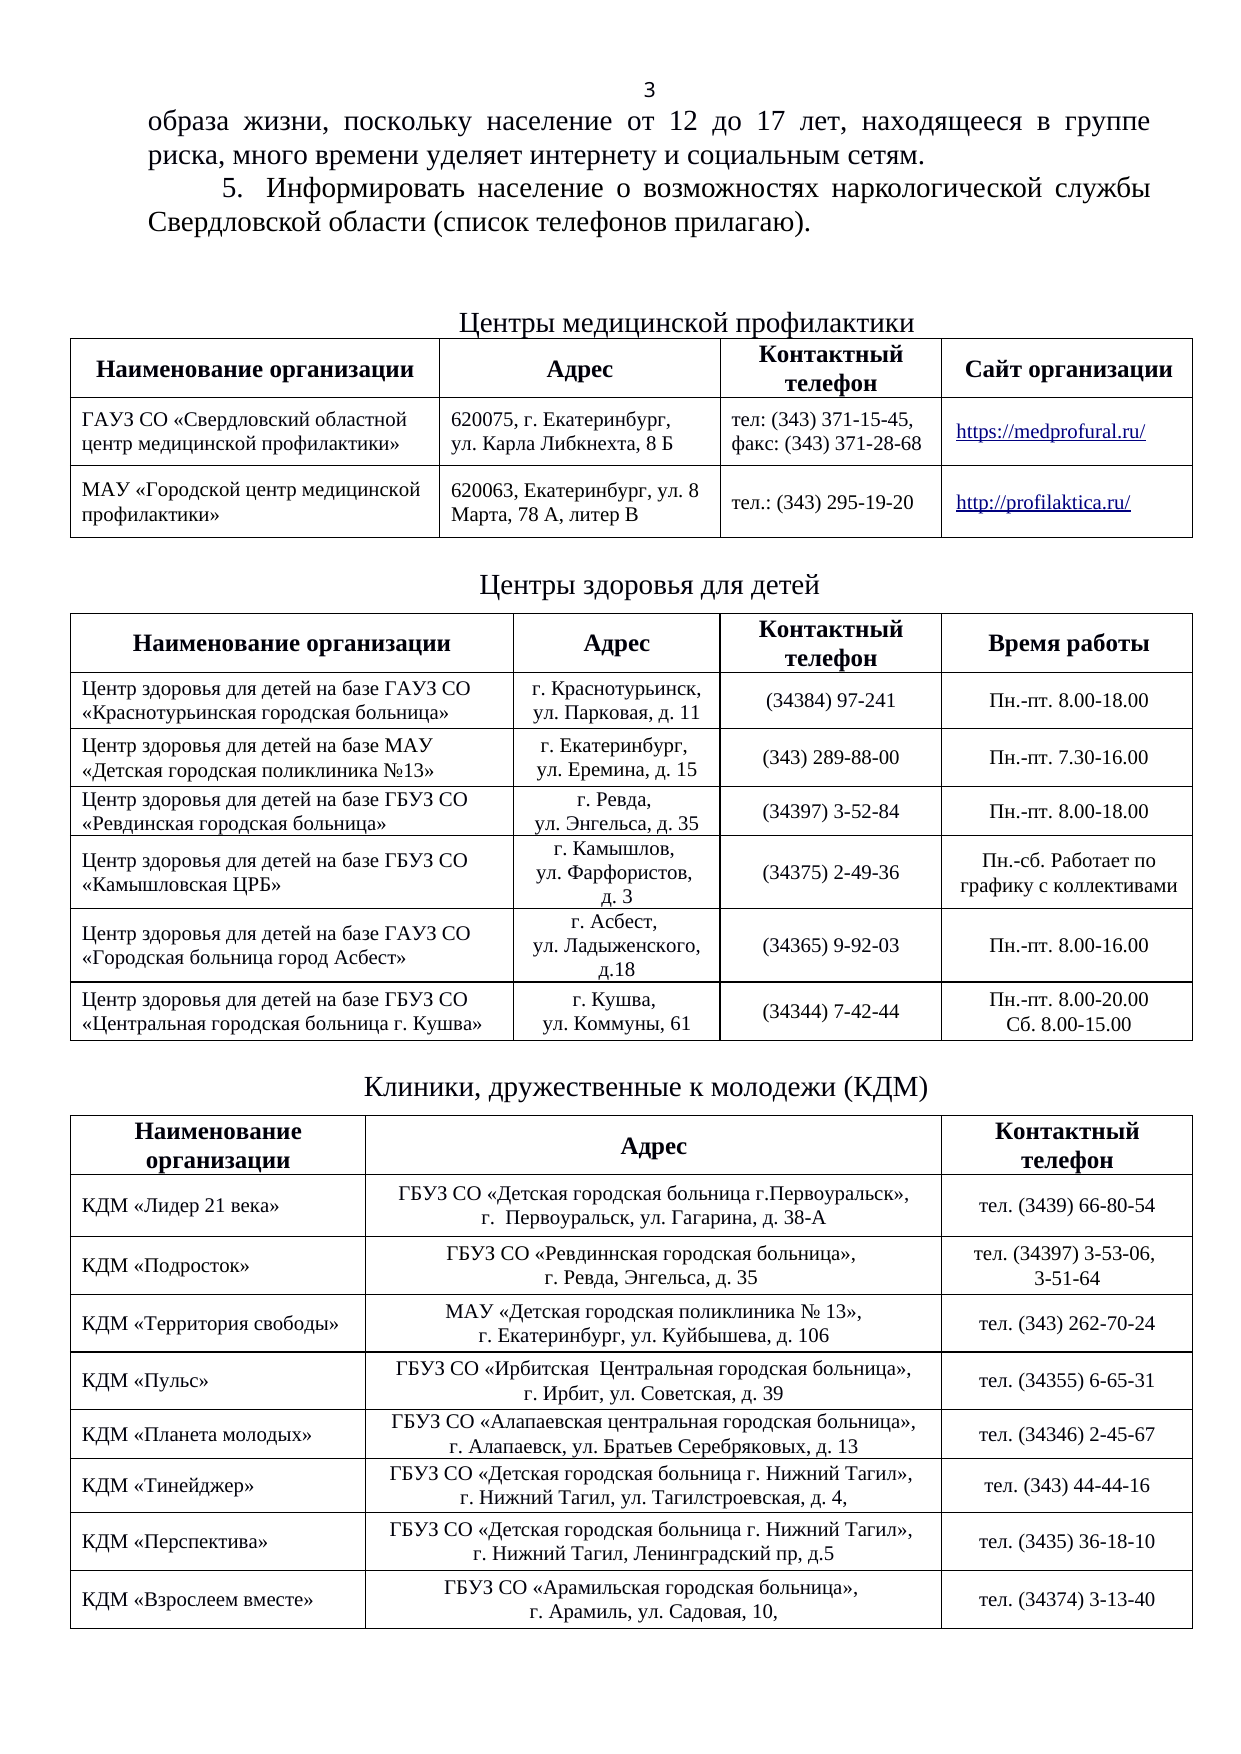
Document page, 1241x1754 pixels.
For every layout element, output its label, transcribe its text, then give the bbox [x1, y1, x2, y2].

table_cell (34384) 97-241 [721, 673, 941, 727]
table_header Наименование организации [71, 614, 513, 672]
table_cell ГБУЗ СО «Алапаевская центральная городская больница», г. Алапаевск, ул. Братьев Серебряковых, д. 13 [366, 1410, 941, 1458]
table_header Адрес [440, 339, 720, 397]
table_cell МАУ «Городской центр медицинской профилактики» [71, 466, 439, 537]
table_cell ГБУЗ СО «Ревдиннская городская больница», г. Ревда, Энгельса, д. 35 [366, 1237, 941, 1294]
text Клиники, дружественные к молодежи (КДМ) [148, 1069, 1152, 1103]
table_cell Центр здоровья для детей на базе ГАУЗ СО «Краснотурьинская городская больница» [71, 673, 513, 727]
table_cell Пн.-пт. 8.00-20.00 Сб. 8.00-15.00 [942, 983, 1192, 1039]
table_cell (34365) 9-92-03 [721, 909, 941, 981]
table_cell (343) 289-88-00 [721, 729, 941, 786]
table_cell Центр здоровья для детей на базе ГБУЗ СО «Центральная городская больница г. Кушва» [71, 983, 513, 1039]
table_cell Пн.-пт. 8.00-16.00 [942, 909, 1192, 981]
table_cell (34344) 7-42-44 [721, 983, 941, 1039]
table_header Наименование организации [71, 1116, 365, 1174]
table_cell Центр здоровья для детей на базе МАУ «Детская городская поликлиника №13» [71, 729, 513, 786]
table_cell КДМ «Подросток» [71, 1237, 365, 1294]
table_cell КДМ «Планета молодых» [71, 1410, 365, 1458]
table_cell г. Краснотурьинск, ул. Парковая, д. 11 [514, 673, 719, 727]
table_cell г. Екатеринбург, ул. Еремина, д. 15 [514, 729, 719, 786]
table_cell (34397) 3-52-84 [721, 787, 941, 835]
table_cell г. Асбест, ул. Ладыженского, д.18 [514, 909, 719, 981]
table_cell ГБУЗ СО «Ирбитская Центральная городская больница», г. Ирбит, ул. Советская, д. 39 [366, 1353, 941, 1408]
table_header Наименование организации [71, 339, 439, 397]
table_header Сайт организации [942, 339, 1192, 397]
text Центры здоровья для детей [148, 567, 1152, 601]
table_cell ГБУЗ СО «Детская городская больница г. Нижний Тагил», г. Нижний Тагил, Ленинградский пр, д.5 [366, 1513, 941, 1569]
table_header Адрес [366, 1116, 941, 1174]
table_cell http://profilaktica.ru/ [942, 466, 1192, 537]
table_cell г. Камышлов, ул. Фарфористов, д. 3 [514, 836, 719, 908]
table_cell ГБУЗ СО «Детская городская больница г.Первоуральск», г. Первоуральск, ул. Гагарина, д. 38-А [366, 1175, 941, 1236]
table_header Контактный телефон [721, 339, 941, 397]
table_cell тел. (3439) 66-80-54 [942, 1175, 1192, 1236]
table_cell (34375) 2-49-36 [721, 836, 941, 908]
table_cell ГАУЗ СО «Свердловский областной центр медицинской профилактики» [71, 398, 439, 465]
table_cell г. Кушва, ул. Коммуны, 61 [514, 983, 719, 1039]
table_cell 620075, г. Екатеринбург, ул. Карла Либкнехта, 8 Б [440, 398, 720, 465]
table_header Контактный телефон [942, 1116, 1192, 1174]
table_cell Центр здоровья для детей на базе ГБУЗ СО «Камышловская ЦРБ» [71, 836, 513, 908]
table_cell https://medprofural.ru/ [942, 398, 1192, 465]
table_cell КДМ «Взрослеем вместе» [71, 1571, 365, 1628]
table_header Контактный телефон [721, 614, 941, 672]
table_cell Центр здоровья для детей на базе ГАУЗ СО «Городская больница город Асбест» [71, 909, 513, 981]
table_cell тел. (34374) 3-13-40 [942, 1571, 1192, 1628]
table_cell тел. (34355) 6-65-31 [942, 1353, 1192, 1408]
table_cell Центр здоровья для детей на базе ГБУЗ СО «Ревдинская городская больница» [71, 787, 513, 835]
text 5. Информировать население о возможностях наркологической службы Свердловской области (список телефонов прилагаю). [148, 171, 1152, 238]
table_cell тел. (34346) 2-45-67 [942, 1410, 1192, 1458]
table_cell ГБУЗ СО «Детская городская больница г. Нижний Тагил», г. Нижний Тагил, ул. Тагилстроевская, д. 4, [366, 1459, 941, 1512]
text образа жизни, поскольку население от 12 до 17 лет, находящееся в группе риска, много времени уделяет интернету и социальным сетям. [148, 103, 1152, 171]
table_cell КДМ «Территория свободы» [71, 1295, 365, 1351]
text Центры медицинской профилактики [148, 305, 1152, 338]
table_cell КДМ «Лидер 21 века» [71, 1175, 365, 1236]
table_header Время работы [942, 614, 1192, 672]
table_cell КДМ «Пульс» [71, 1353, 365, 1408]
table_header Адрес [514, 614, 719, 672]
table_cell КДМ «Тинейджер» [71, 1459, 365, 1512]
table_cell Пн.-пт. 8.00-18.00 [942, 673, 1192, 727]
table_cell г. Ревда, ул. Энгельса, д. 35 [514, 787, 719, 835]
table_cell тел.: (343) 295-19-20 [721, 466, 941, 537]
table_cell тел. (34397) 3-53-06, 3-51-64 [942, 1237, 1192, 1294]
table_cell МАУ «Детская городская поликлиника № 13», г. Екатеринбург, ул. Куйбышева, д. 106 [366, 1295, 941, 1351]
table_cell ГБУЗ СО «Арамильская городская больница», г. Арамиль, ул. Садовая, 10, [366, 1571, 941, 1628]
table_cell Пн.-сб. Работает по графику с коллективами [942, 836, 1192, 908]
table_cell тел: (343) 371-15-45, факс: (343) 371-28-68 [721, 398, 941, 465]
table_cell КДМ «Перспектива» [71, 1513, 365, 1569]
table_cell Пн.-пт. 7.30-16.00 [942, 729, 1192, 786]
table_cell тел. (343) 44-44-16 [942, 1459, 1192, 1512]
table_cell 620063, Екатеринбург, ул. 8 Марта, 78 А, литер В [440, 466, 720, 537]
table_cell тел. (3435) 36-18-10 [942, 1513, 1192, 1569]
table_cell тел. (343) 262-70-24 [942, 1295, 1192, 1351]
table_cell Пн.-пт. 8.00-18.00 [942, 787, 1192, 835]
